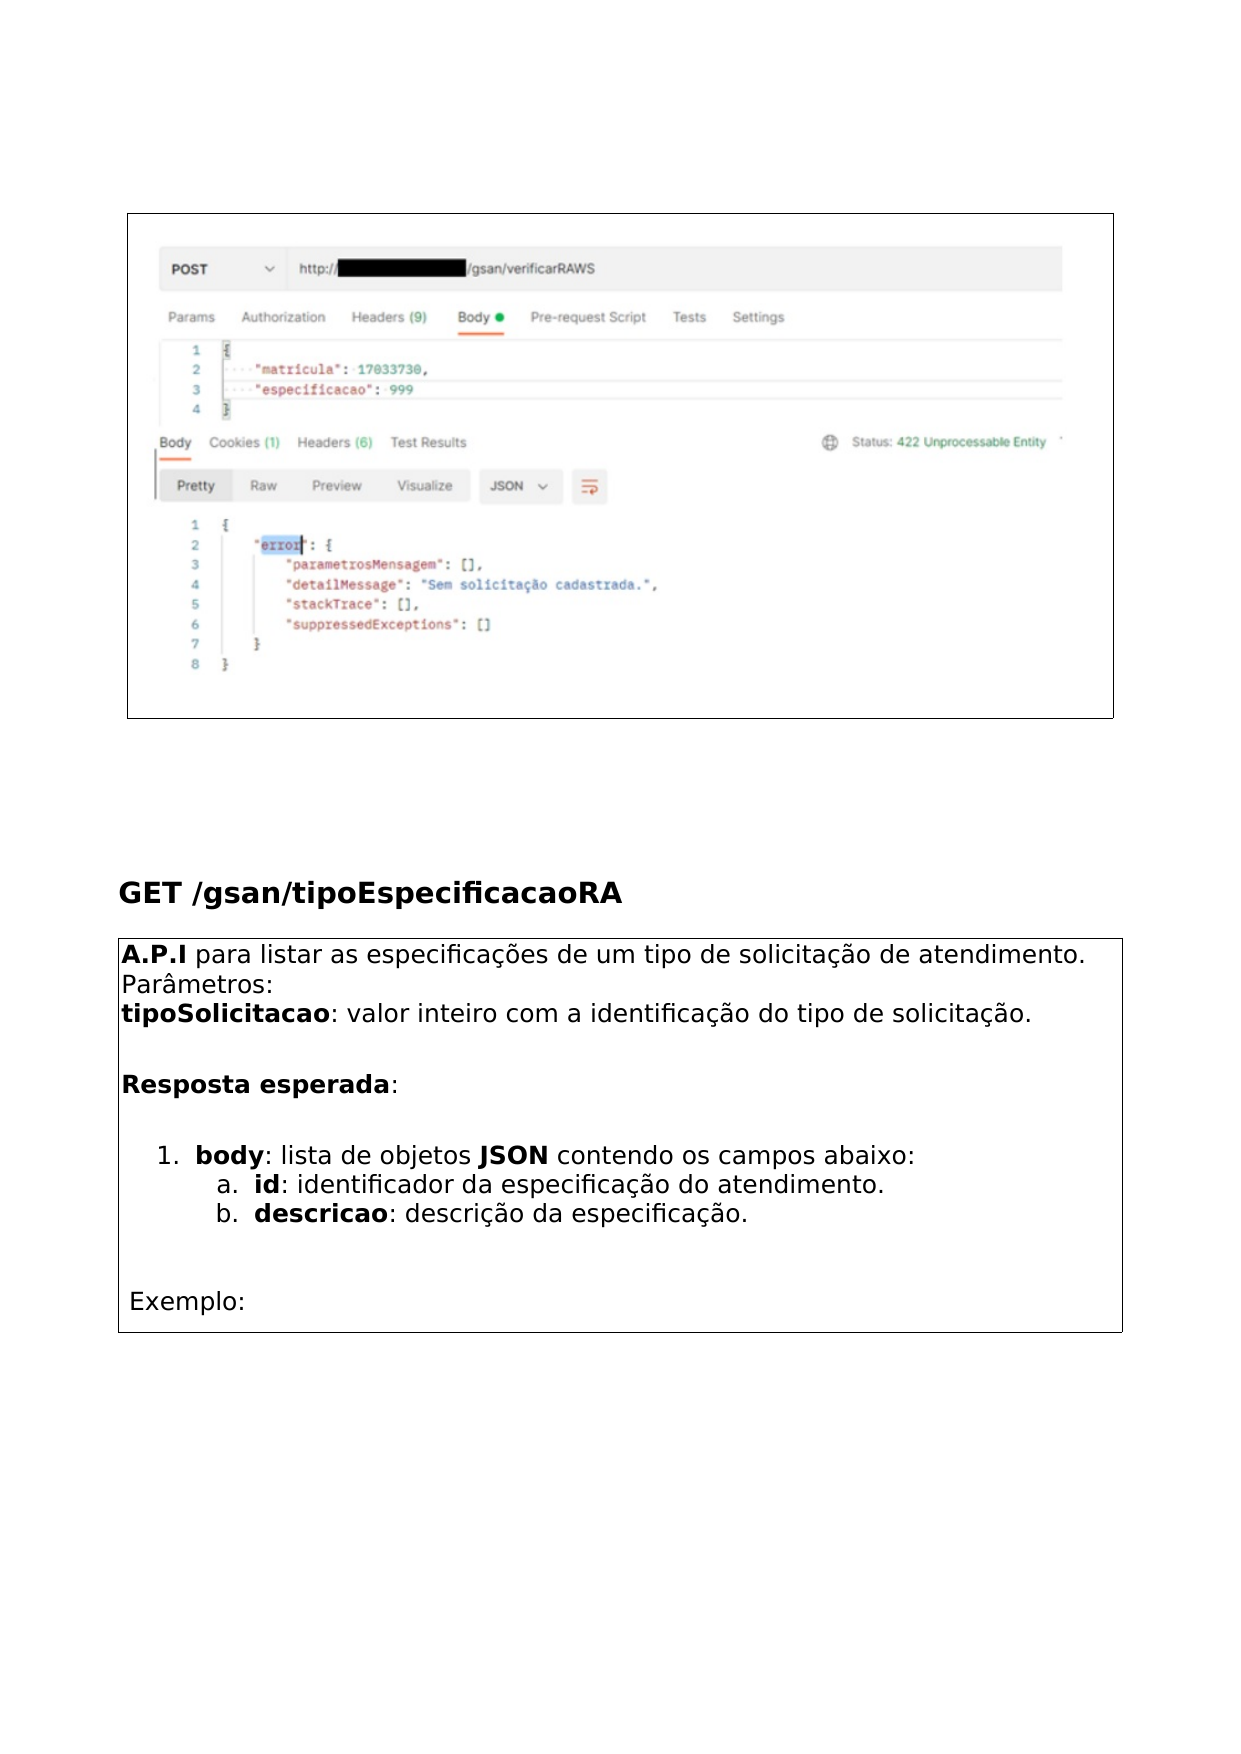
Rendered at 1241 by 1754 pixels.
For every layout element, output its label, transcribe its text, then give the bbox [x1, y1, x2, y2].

table_header A.P.I para listar as especificações de um tipo de solicitação de atendimento. Parâmetros: tipoSolicitacao: valor inteiro com a identificação do tipo de solicitação. Resposta esperada: body: lista de objetos JSON contendo os campos abaixo: id: identificador da especificação do atendimento. descricao: descrição da especificação. Exemplo: [119, 939, 1122, 1332]
subtitle GET /gsan/tipoEspecificacaoRA [118, 876, 1122, 910]
picture [129, 215, 1111, 686]
table_header [128, 214, 1113, 718]
